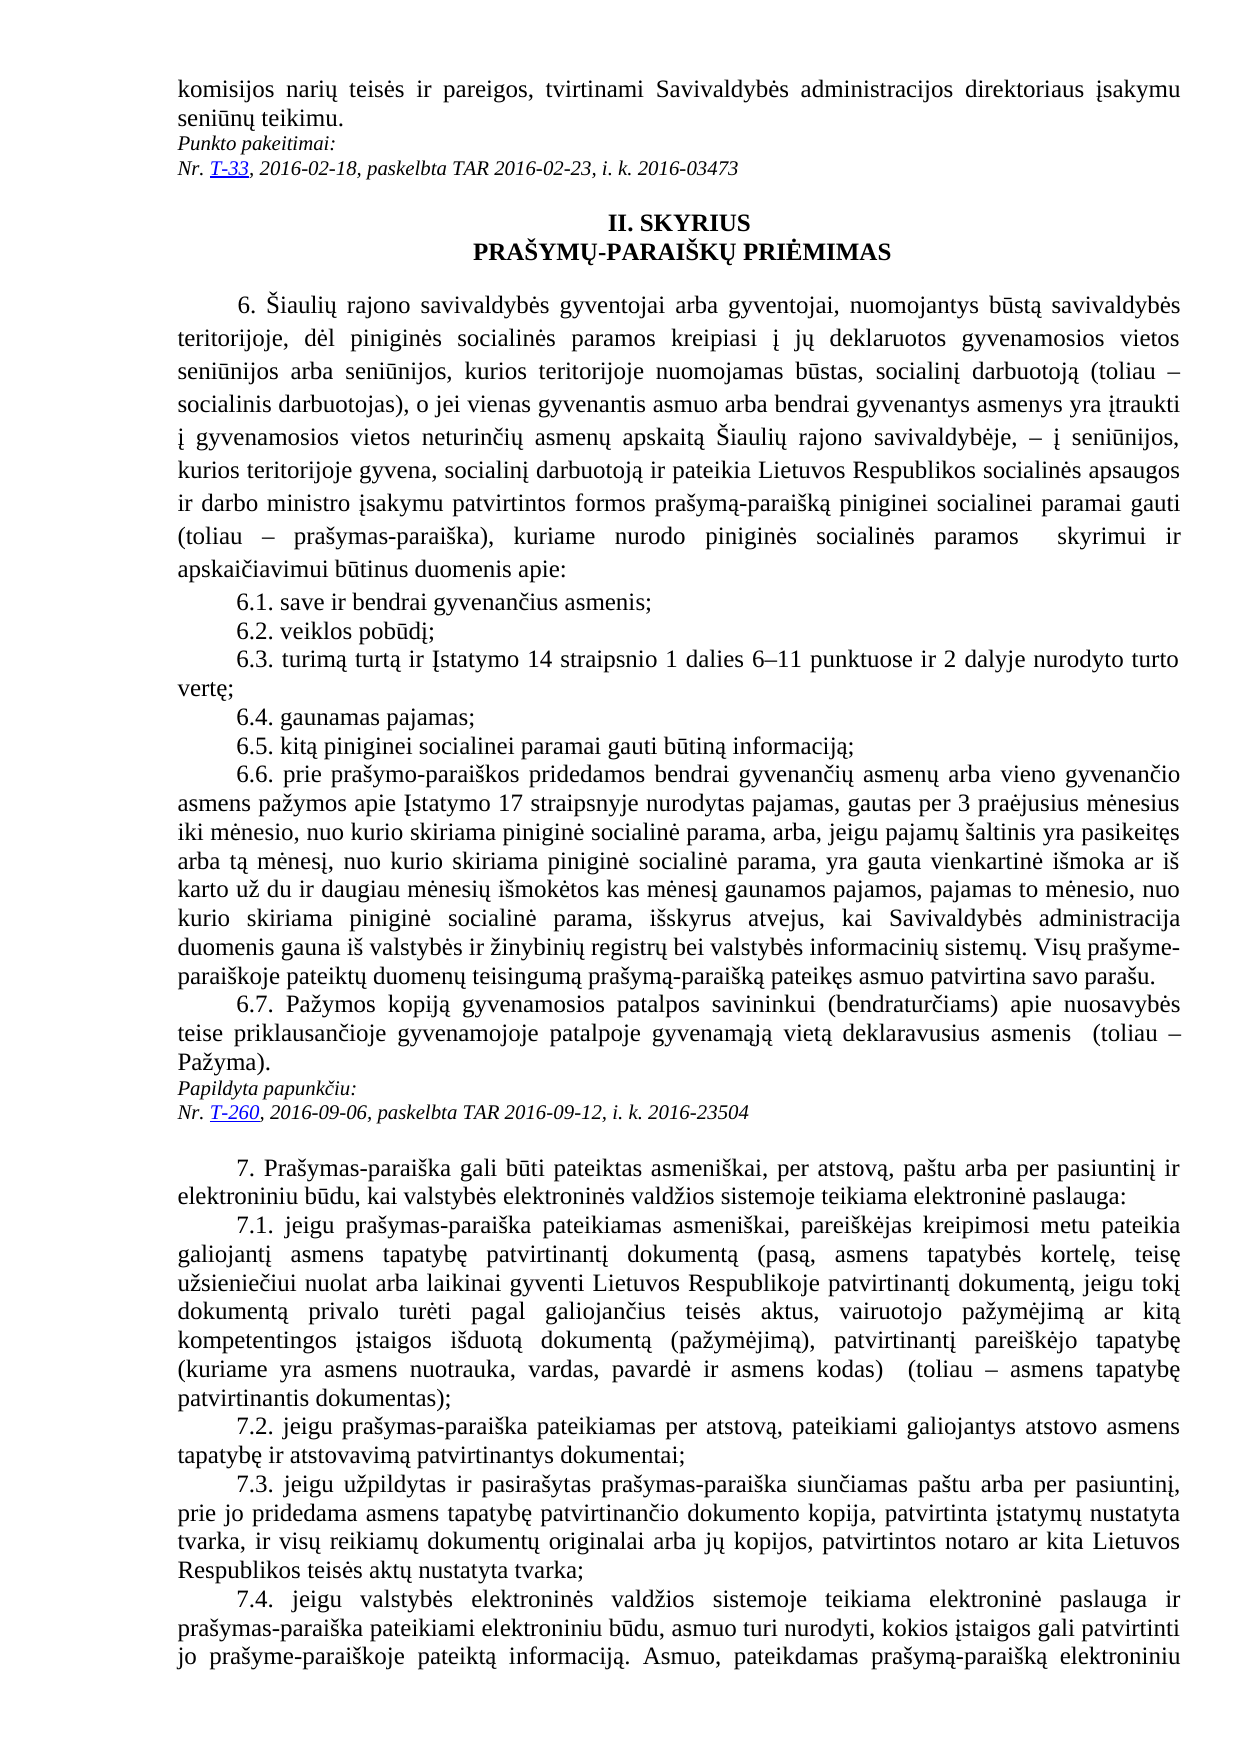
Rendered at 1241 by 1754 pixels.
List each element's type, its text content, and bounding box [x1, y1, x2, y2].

text Nr. T-260, 2016-09-06, paskelbta TAR 2016-09-12, i. k. 2016-23504 [177, 1100, 1181, 1124]
text PRAŠYMŲ-PARAIŠKŲ PRIĖMIMAS [177, 237, 1181, 266]
text 6.2. veiklos pobūdį; [177, 616, 1181, 644]
text 7.4. jeigu valstybės elektroninės valdžios sistemoje teikiama elektroninė paslauga ir prašymas-paraiška pateikiami elektroniniu būdu, asmuo turi nurodyti, kokios įstaigos gali patvirtinti jo prašyme-paraiškoje pateiktą informaciją. Asmuo, pateikdamas prašymą-paraišką elektroniniu [177, 1584, 1181, 1670]
text 6. Šiaulių rajono savivaldybės gyventojai arba gyventojai, nuomojantys būstą savivaldybės teritorijoje, dėl piniginės socialinės paramos kreipiasi į jų deklaruotos gyvenamosios vietos seniūnijos arba seniūnijos, kurios teritorijoje nuomojamas būstas, socialinį darbuotoją (toliau – socialinis darbuotojas), o jei vienas gyvenantis asmuo arba bendrai gyvenantys asmenys yra įtraukti į gyvenamosios vietos neturinčių asmenų apskaitą Šiaulių rajono savivaldybėje, – į seniūnijos, kurios teritorijoje gyvena, socialinį darbuotoją ir pateikia Lietuvos Respublikos socialinės apsaugos ir darbo ministro įsakymu patvirtintos formos prašymą-paraišką piniginei socialinei paramai gauti (toliau – prašymas-paraiška), kuriame nurodo piniginės socialinės paramos skyrimui ir apskaičiavimui būtinus duomenis apie: [177, 290, 1181, 583]
text Papildyta papunkčiu: [177, 1076, 1181, 1100]
text 6.7. Pažymos kopiją gyvenamosios patalpos savininkui (bendraturčiams) apie nuosavybės teise priklausančioje gyvenamojoje patalpoje gyvenamąją vietą deklaravusius asmenis (toliau – Pažyma). [177, 989, 1181, 1076]
text 7.1. jeigu prašymas-paraiška pateikiamas asmeniškai, pareiškėjas kreipimosi metu pateikia galiojantį asmens tapatybę patvirtinantį dokumentą (pasą, asmens tapatybės kortelę, teisę užsieniečiui nuolat arba laikinai gyventi Lietuvos Respublikoje patvirtinantį dokumentą, jeigu tokį dokumentą privalo turėti pagal galiojančius teisės aktus, vairuotojo pažymėjimą ar kitą kompetentingos įstaigos išduotą dokumentą (pažymėjimą), patvirtinantį pareiškėjo tapatybę (kuriame yra asmens nuotrauka, vardas, pavardė ir asmens kodas) (toliau – asmens tapatybę patvirtinantis dokumentas); [177, 1210, 1181, 1411]
text 6.4. gaunamas pajamas; [177, 702, 1181, 731]
text 7.3. jeigu užpildytas ir pasirašytas prašymas-paraiška siunčiamas paštu arba per pasiuntinį, prie jo pridedama asmens tapatybę patvirtinančio dokumento kopija, patvirtinta įstatymų nustatyta tvarka, ir visų reikiamų dokumentų originalai arba jų kopijos, patvirtintos notaro ar kita Lietuvos Respublikos teisės aktų nustatyta tvarka; [177, 1469, 1181, 1584]
text 6.5. kitą piniginei socialinei paramai gauti būtiną informaciją; [177, 731, 1181, 759]
text komisijos narių teisės ir pareigos, tvirtinami Savivaldybės administracijos direktoriaus įsakymu seniūnų teikimu. [177, 74, 1181, 131]
text 6.6. prie prašymo-paraiškos pridedamos bendrai gyvenančių asmenų arba vieno gyvenančio asmens pažymos apie Įstatymo 17 straipsnyje nurodytas pajamas, gautas per 3 praėjusius mėnesius iki mėnesio, nuo kurio skiriama piniginė socialinė parama, arba, jeigu pajamų šaltinis yra pasikeitęs arba tą mėnesį, nuo kurio skiriama piniginė socialinė parama, yra gauta vienkartinė išmoka ar iš karto už du ir daugiau mėnesių išmokėtos kas mėnesį gaunamos pajamos, pajamas to mėnesio, nuo kurio skiriama piniginė socialinė parama, išskyrus atvejus, kai Savivaldybės administracija duomenis gauna iš valstybės ir žinybinių registrų bei valstybės informacinių sistemų. Visų prašyme-paraiškoje pateiktų duomenų teisingumą prašymą-paraišką pateikęs asmuo patvirtina savo parašu. [177, 759, 1181, 989]
text 7. Prašymas-paraiška gali būti pateiktas asmeniškai, per atstovą, paštu arba per pasiuntinį ir elektroniniu būdu, kai valstybės elektroninės valdžios sistemoje teikiama elektroninė paslauga: [177, 1153, 1181, 1210]
text Punkto pakeitimai: [177, 131, 1181, 155]
text 7.2. jeigu prašymas-paraiška pateikiamas per atstovą, pateikiami galiojantys atstovo asmens tapatybę ir atstovavimą patvirtinantys dokumentai; [177, 1411, 1181, 1469]
text 6.1. save ir bendrai gyvenančius asmenis; [177, 587, 1181, 616]
text 6.3. turimą turtą ir Įstatymo 14 straipsnio 1 dalies 6–11 punktuose ir 2 dalyje nurodyto turto vertę; [177, 644, 1181, 702]
text II. SKYRIUS [177, 208, 1181, 237]
text Nr. T-33, 2016-02-18, paskelbta TAR 2016-02-23, i. k. 2016-03473 [177, 155, 1181, 179]
